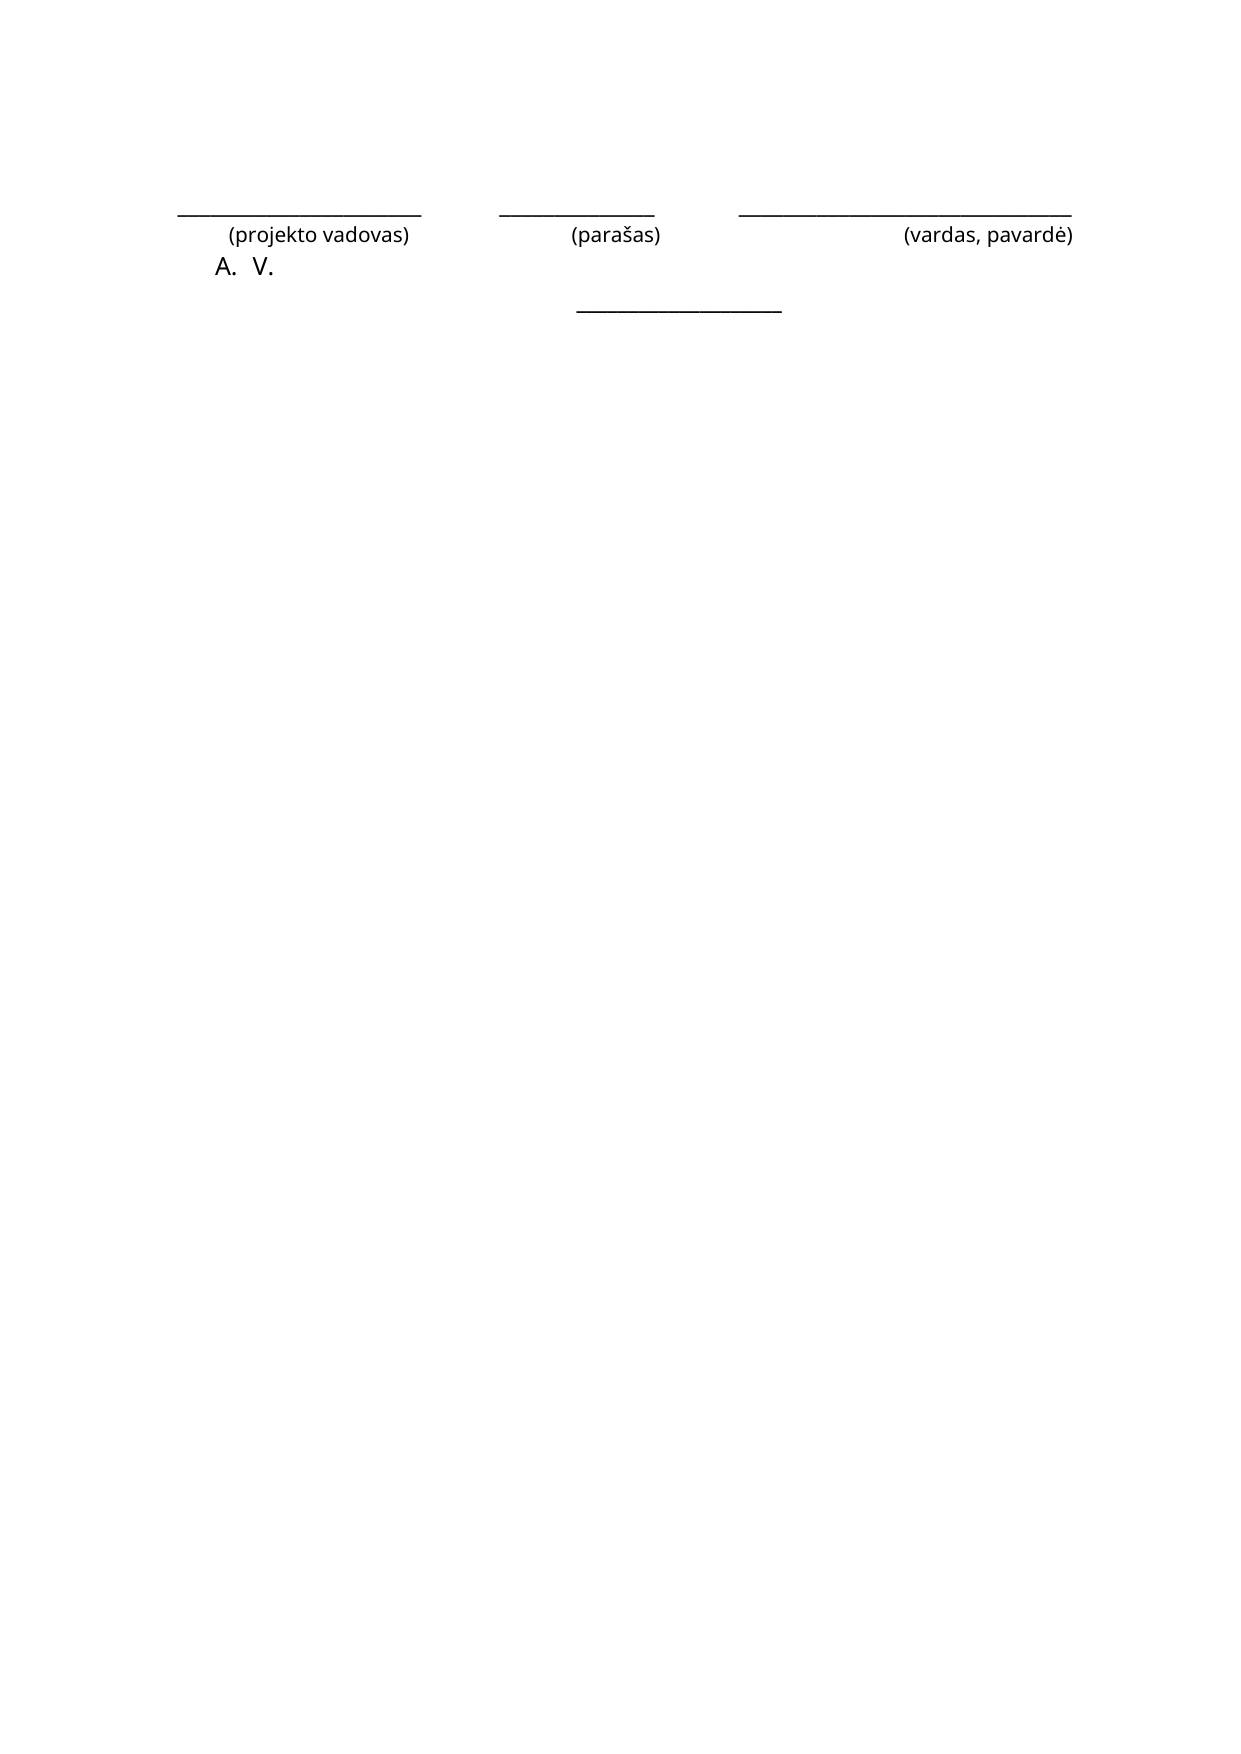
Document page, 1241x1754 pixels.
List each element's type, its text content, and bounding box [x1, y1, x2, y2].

text (projekto vadovas) (parašas) (vardas, pavardė) [177, 220, 1181, 249]
text ____________________ [177, 283, 1181, 317]
text ______________________ ______________ ______________________________ [177, 186, 1181, 220]
text A. V. [215, 249, 1181, 283]
